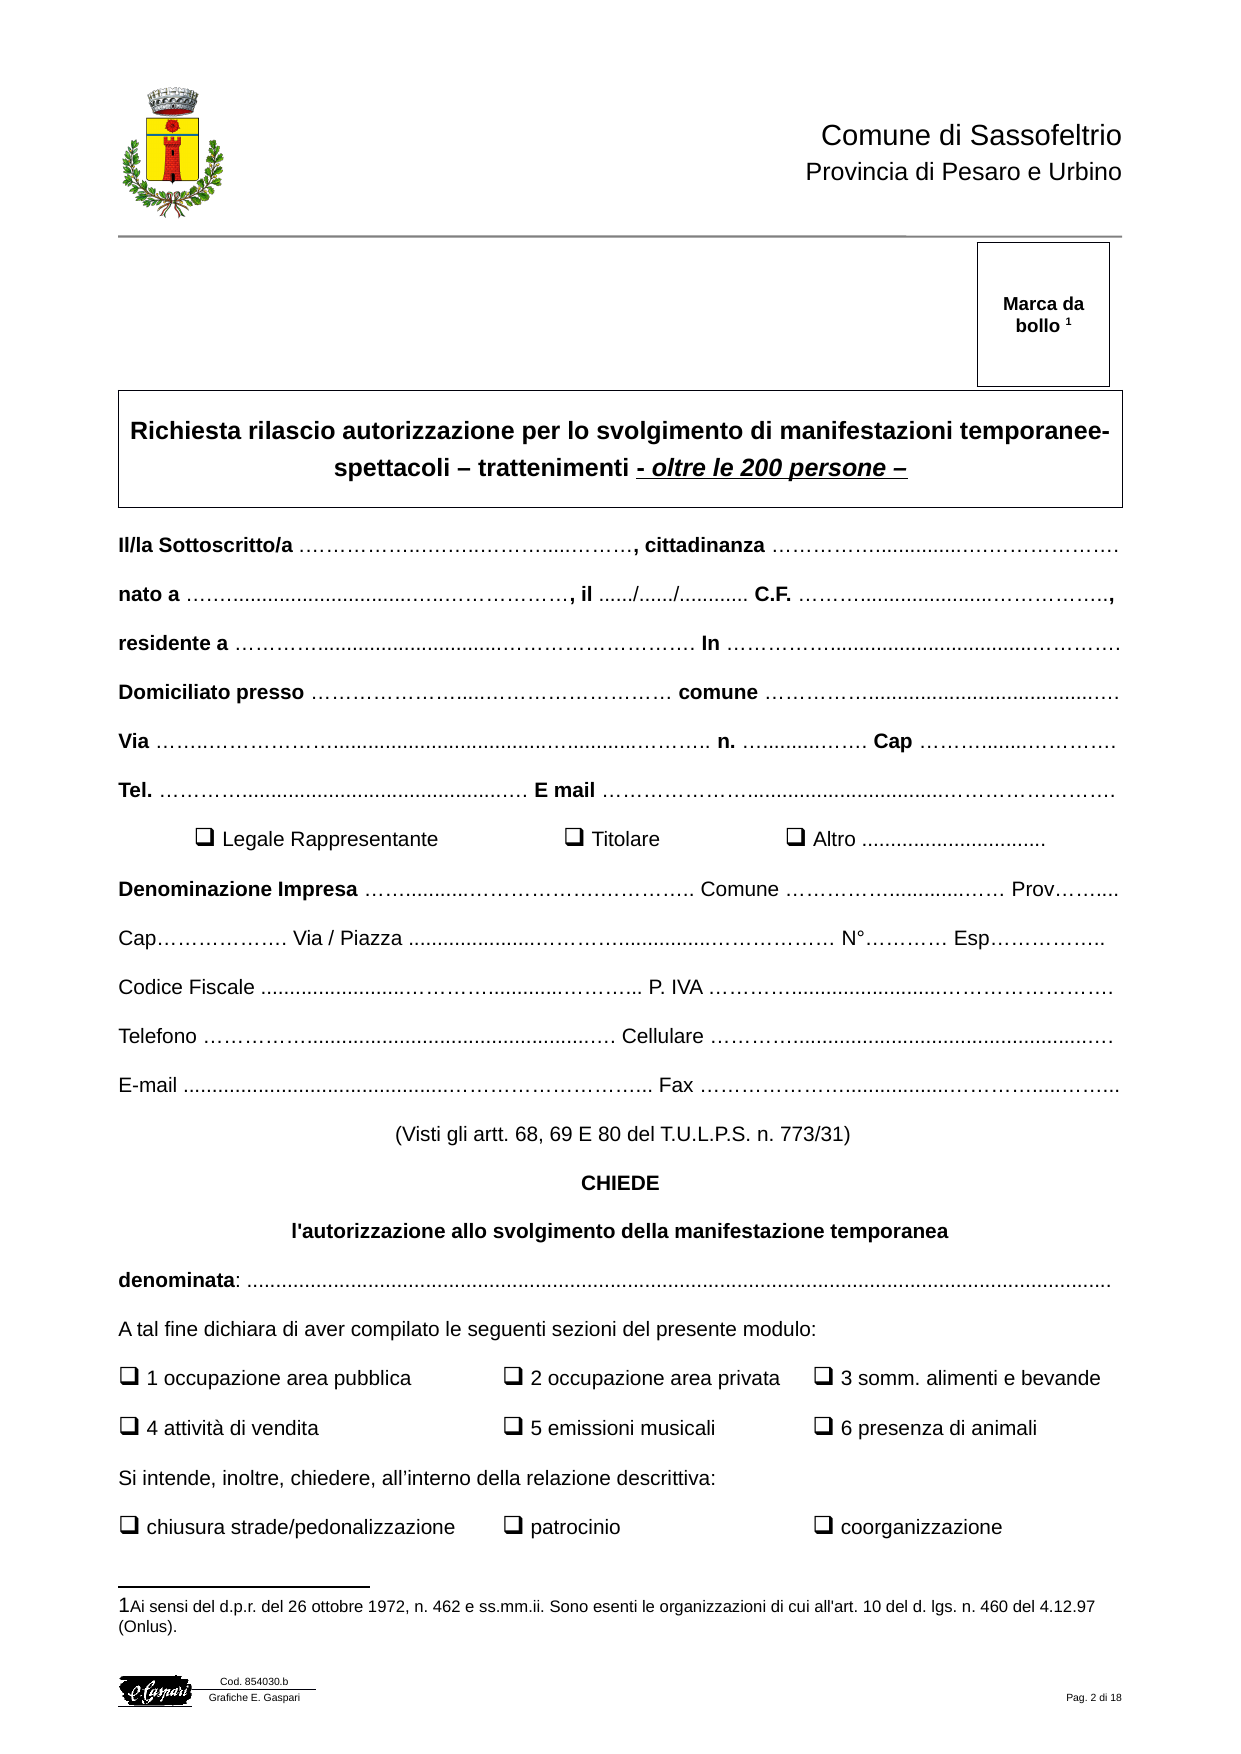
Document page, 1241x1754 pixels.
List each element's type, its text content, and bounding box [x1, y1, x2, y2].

text  4 attività di vendita  5 emissioni musicali  6 presenza di animali [118, 1416, 1122, 1441]
text Domiciliato presso ………………….....……………………… comune …………….......................................…. [118, 680, 1122, 704]
text Telefono …………….................................................…. Cellulare …………...................................................…. [118, 1023, 1122, 1047]
picture [122, 87, 224, 219]
text Cap………………. Via / Piazza ......................…………................……………… N°………… Esp…………….. [118, 926, 1122, 949]
text residente a …………................................………………………. In ……………...................................…………. [118, 631, 1122, 655]
text Codice Fiscale .........................………….............………... P. IVA …………..........................……………………. [118, 974, 1122, 998]
text  chiusura strade/pedonalizzazione  patrocinio  coorganizzazione [118, 1515, 1122, 1540]
text CHIEDE [118, 1170, 1122, 1194]
table_header Marca da bollo [978, 243, 1109, 386]
text (Visti gli artt. 68, 69 E 80 del T.U.L.P.S. n. 773/31) [118, 1121, 1122, 1145]
text Comune di Sassofeltrio [224, 118, 1122, 152]
text Via ……..……………….....................................…............……….. n. …..........……. Cap ………........…………. [118, 729, 1122, 753]
text Denominazione Impresa ……...........……………….………….. Comune …………….............…… Prov…….... [118, 877, 1122, 901]
table_header Richiesta rilascio autorizzazione per lo svolgimento di manifestazioni temporanee- spettacoli – trattenimenti - oltre le 200 persone – [119, 391, 1122, 507]
text E-mail ..............................................………………………... Fax …………………..................………….....……... [118, 1072, 1122, 1096]
text l'autorizzazione allo svolgimento della manifestazione temporanea [118, 1219, 1122, 1243]
text Tel. ………….............................................…. E mail …………………..................................……………………. [118, 778, 1122, 802]
text Si intende, inoltre, chiedere, all’interno della relazione descrittiva: [118, 1466, 1122, 1490]
text nato a ….…...............................…..………………, il ....../....../............ C.F. ……….......................…………….., [118, 582, 1122, 606]
picture [118, 1674, 192, 1706]
text A tal fine dichiara di aver compilato le seguenti sezioni del presente modulo: [118, 1317, 1122, 1341]
text  Legale Rappresentante  Titolare  Altro ................................ [118, 827, 1122, 852]
text  1 occupazione area pubblica  2 occupazione area privata  3 somm. alimenti e bevande [118, 1366, 1122, 1391]
text denominata: ...................................................................................................................................................... [118, 1268, 1122, 1292]
text Provincia di Pesaro e Urbino [224, 157, 1122, 185]
text Il/la Sottoscritto/a .……………..….…..……….....………, cittadinanza ……………...............….………………. [118, 533, 1122, 557]
